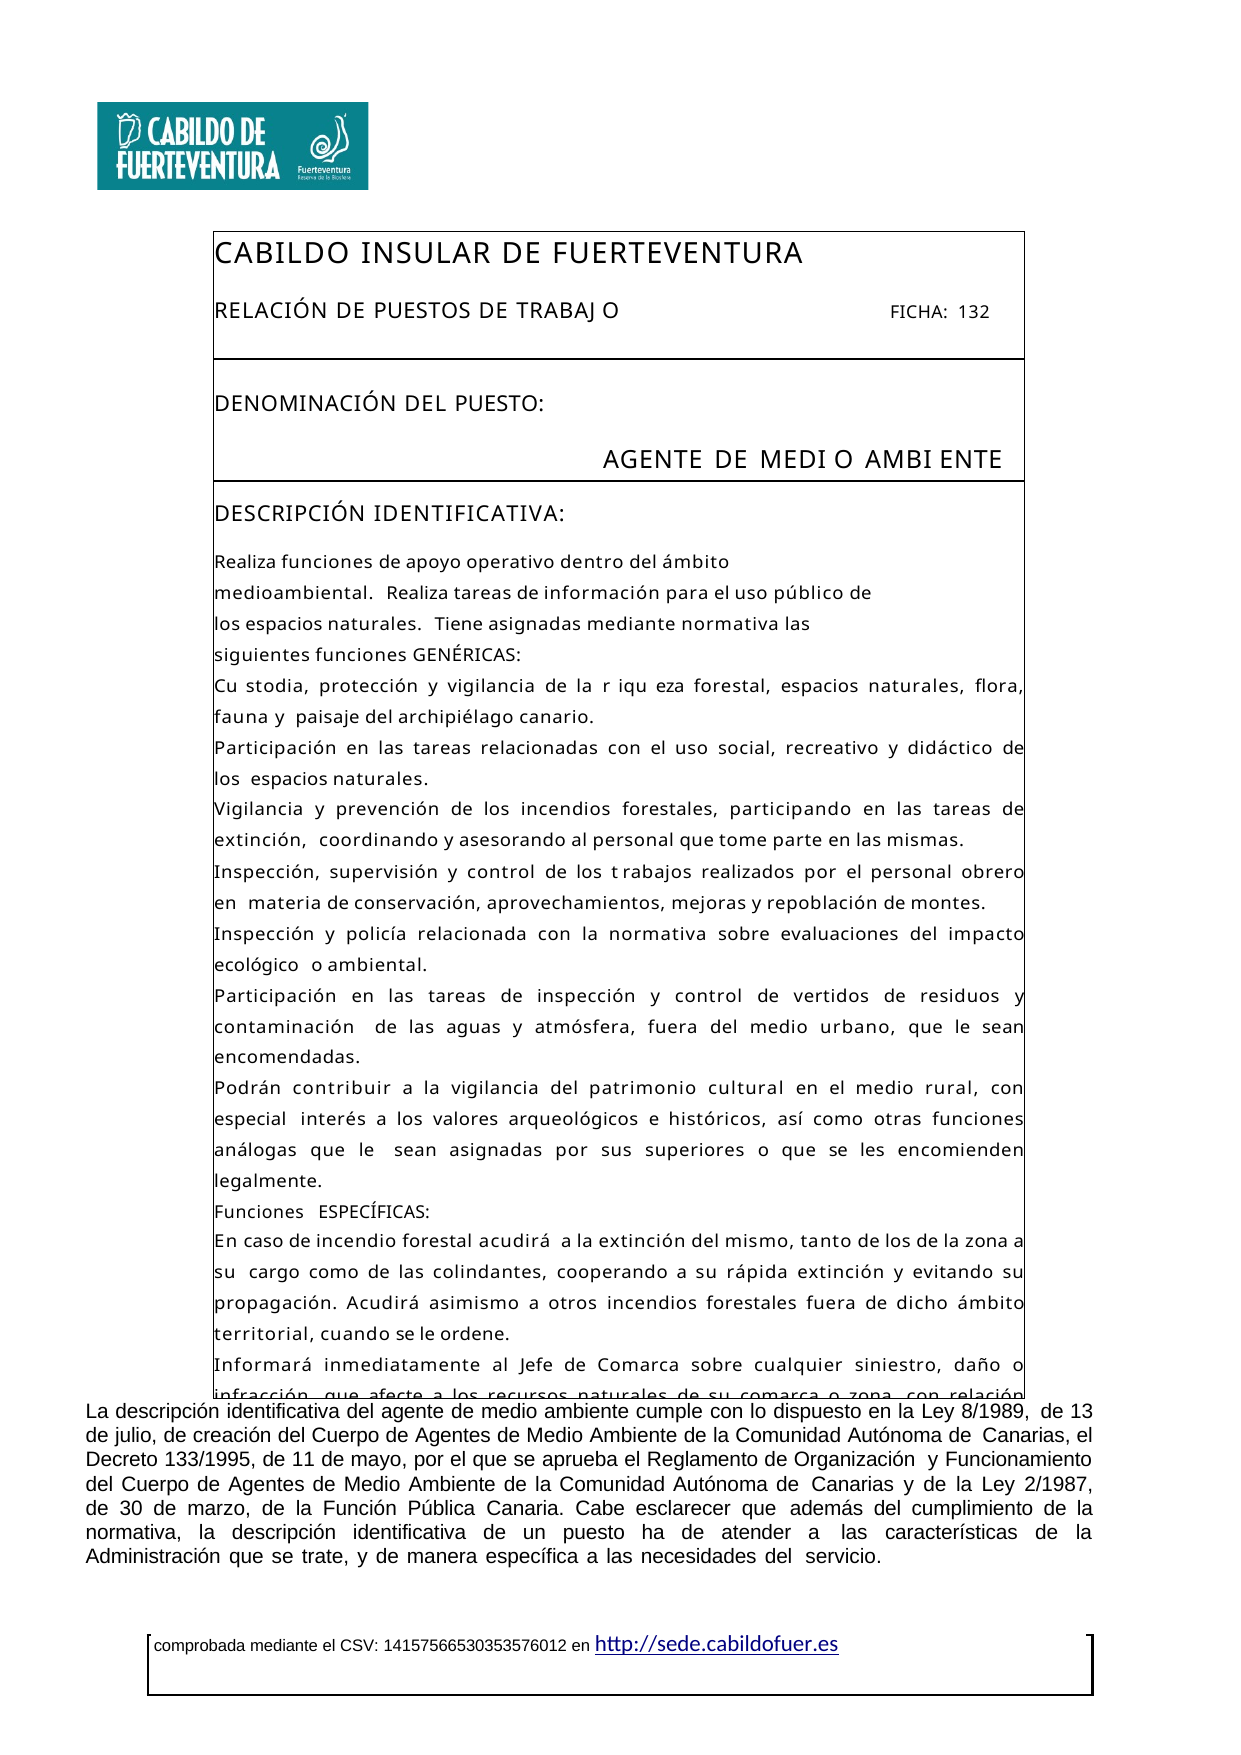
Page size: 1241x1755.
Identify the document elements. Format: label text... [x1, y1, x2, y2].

picture [97, 102, 369, 190]
table_cell DENOMINACIÓN DEL PUESTO: AGENTE DE MEDI O AMBI ENTE [214, 360, 1024, 479]
text La descripción identificativa del agente de medio ambiente cumple con lo dispuesto en la Ley 8/1989, de 13 de julio, de creación del Cuerpo de Agentes de Medio Ambiente de la Comunidad Autónoma de Canarias, el Decreto 133/1995, de 11 de mayo, por el que se aprueba el Reglamento de Organización y Funcionamiento del Cuerpo de Agentes de Medio Ambiente de la Comunidad Autónoma de Canarias y de la Ley 2/1987, de 30 de marzo, de la Función Pública Canaria. Cabe esclarecer que además del cumplimiento de la normativa, la descripción identificativa de un puesto ha de atender a las características de la Administración que se trate, y de manera específica a las necesidades del servicio. [85, 1399, 1093, 1568]
table_cell DESCRIPCIÓN IDENTIFICATIVA: Realiza funciones de apoyo operativo dentro del ámbito medioambiental. Realiza tareas de información para el uso público de los espacios naturales. Tiene asignadas mediante normativa las siguientes funciones GENÉRICAS: Cu stodia, protección y vigilancia de la r iqu eza forestal, espacios naturales, flora, fauna y paisaje del archipiélago canario. Participación en las tareas relacionadas con el uso social, recreativo y didáctico de los espacios naturales. Vigilancia y prevención de los incendios forestales, participando en las tareas de extinción, coordinando y asesorando al personal que tome parte en las mismas. Inspección, supervisión y control de los t rabajos realizados por el personal obrero en materia de conservación, aprovechamientos, mejoras y repoblación de montes. Inspección y policía relacionada con la normativa sobre evaluaciones del impacto ecológico o ambiental. Participación en las tareas de inspección y control de vertidos de residuos y contaminación de las aguas y atmósfera, fuera del medio urbano, que le sean encomendadas. Podrán contribuir a la vigilancia del patrimonio cultural en el medio rural, con especial interés a los valores arqueológicos e históricos, así como otras funciones análogas que le sean asignadas por sus superiores o que se les encomienden legalmente. Funciones ESPECÍFICAS: En caso de incendio forestal acudirá a la extinción del mismo, tanto de los de la zona a su cargo como de las colindantes, cooperando a su rápida extinción y evitando su propagación. Acudirá asimismo a otros incendios forestales fuera de dicho ámbito territorial, cuando se le ordene. Informará inmediatamente al Jefe de Comarca sobre cualquier siniestro, daño o infracción que afecte a los recursos naturales de su comarca o zona, con relación circunstanciada de los hechos y valoración de los elementos bióticos o abióticos afectados. Conocer los límites de los montes de utilidad pública y del Estado, y de los Espacios Naturales Protegidos de su zona. Vigilar las áreas naturales que constituyan su zona o comarca de actuación, velando por su integridad, vigilando la ejecución de los aprovechamientos y mejoras que se realicen, haciendo efectivos los acotamientos y denunciando toda clase de daños, abusos e infracciones qu e sorprendieran, en todas y cada una de las misiones de policía que le corresponden, en el plazo máximo de cuarenta y ocho horas. [214, 482, 1024, 1398]
table_header CABILDO INSULAR DE FUERTEVENTURA RELACIÓN DE PUESTOS DE TRABAJ O FICHA: 132 [214, 232, 1024, 358]
